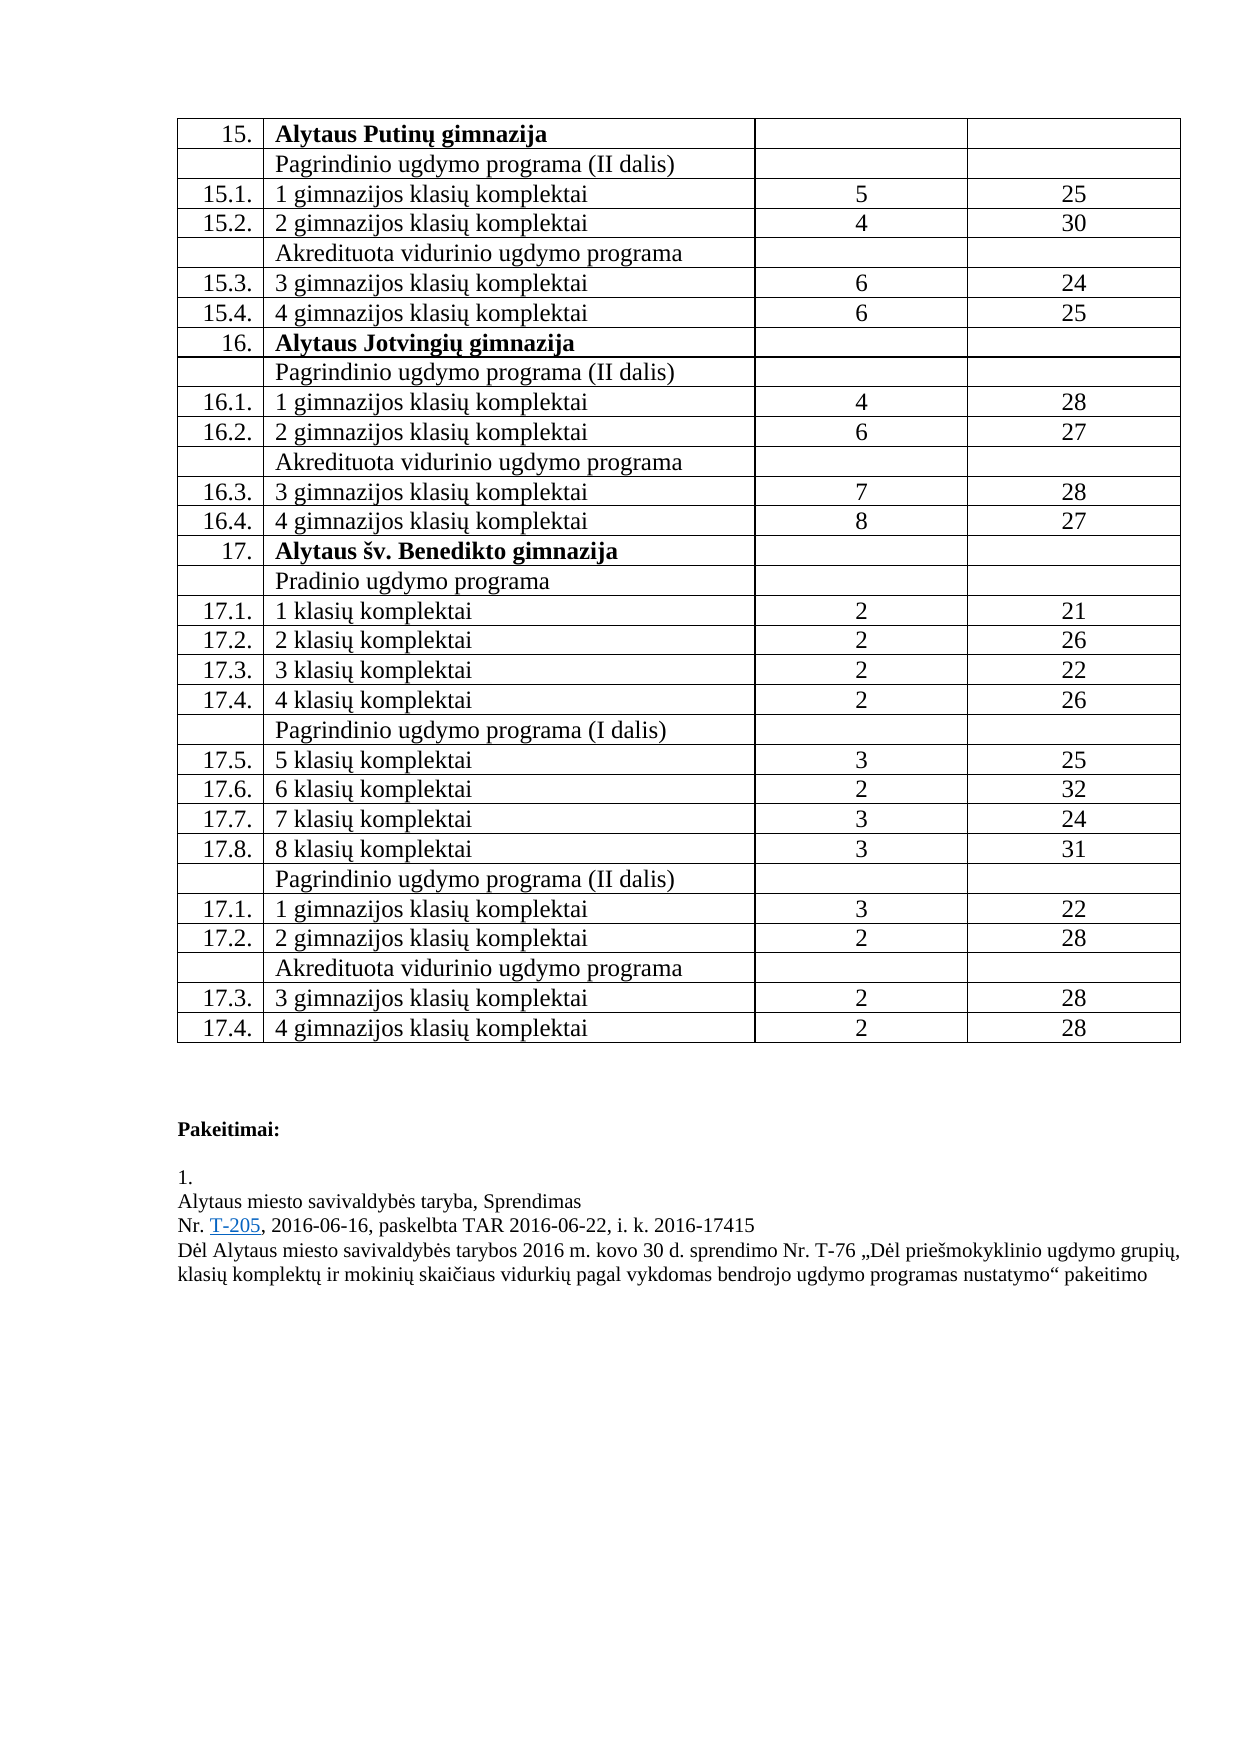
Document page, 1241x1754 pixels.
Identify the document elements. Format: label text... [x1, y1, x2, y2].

table_cell 7 klasių komplektai [264, 804, 754, 833]
text Dėl Alytaus miesto savivaldybės tarybos 2016 m. kovo 30 d. sprendimo Nr. T-76 „Dėl priešmokyklinio ugdymo grupių, klasių komplektų ir mokinių skaičiaus vidurkių pagal vykdomas bendrojo ugdymo programas nustatymo“ pakeitimo [177, 1237, 1181, 1286]
table_cell 2 gimnazijos klasių komplektai [264, 209, 754, 237]
table_cell [968, 328, 1180, 356]
table_cell 15. [178, 119, 263, 148]
table_cell 3 klasių komplektai [264, 655, 754, 684]
table_cell [178, 149, 263, 178]
table_cell 5 [756, 179, 967, 207]
table_cell 2 gimnazijos klasių komplektai [264, 417, 754, 446]
table_cell 2 [756, 983, 967, 1012]
table_cell [756, 238, 967, 267]
table_cell 26 [968, 626, 1180, 654]
table_cell [756, 536, 967, 565]
table_cell [756, 864, 967, 893]
table_cell 28 [968, 983, 1180, 1012]
table_cell 16.1. [178, 387, 263, 416]
table_cell 7 [756, 477, 967, 505]
table_cell 3 gimnazijos klasių komplektai [264, 268, 754, 297]
table_cell 4 gimnazijos klasių komplektai [264, 298, 754, 327]
table_cell 6 [756, 417, 967, 446]
table_cell 2 [756, 924, 967, 952]
table_cell 4 gimnazijos klasių komplektai [264, 506, 754, 535]
table_cell 25 [968, 298, 1180, 327]
table_cell 15.2. [178, 209, 263, 237]
table_cell 16.4. [178, 506, 263, 535]
table_cell 22 [968, 655, 1180, 684]
table_cell 17.2. [178, 626, 263, 654]
table_cell 17.4. [178, 685, 263, 714]
table_cell [968, 119, 1180, 148]
table_cell Alytaus Putinų gimnazija [264, 119, 754, 148]
table_cell 4 klasių komplektai [264, 685, 754, 714]
table_cell [178, 566, 263, 595]
table_cell 3 [756, 894, 967, 922]
table_cell 1 klasių komplektai [264, 596, 754, 624]
table_cell [756, 953, 967, 982]
table_cell 26 [968, 685, 1180, 714]
table_cell 28 [968, 477, 1180, 505]
table_cell [968, 447, 1180, 476]
table_cell [756, 119, 967, 148]
table_cell 2 klasių komplektai [264, 626, 754, 654]
table_cell Alytaus šv. Benedikto gimnazija [264, 536, 754, 565]
table_cell 25 [968, 745, 1180, 773]
table_cell 3 gimnazijos klasių komplektai [264, 477, 754, 505]
table_cell 17.6. [178, 775, 263, 803]
table_cell [178, 953, 263, 982]
table_cell 17.4. [178, 1013, 263, 1042]
table_cell 2 [756, 1013, 967, 1042]
table_cell [756, 447, 967, 476]
table_cell 2 gimnazijos klasių komplektai [264, 924, 754, 952]
text 1. [177, 1165, 1181, 1189]
table_cell [178, 715, 263, 744]
table_cell 15.1. [178, 179, 263, 207]
table_cell [968, 566, 1180, 595]
table_cell 21 [968, 596, 1180, 624]
table_cell [178, 358, 263, 386]
table_cell 4 gimnazijos klasių komplektai [264, 1013, 754, 1042]
table_cell 16.2. [178, 417, 263, 446]
table_cell 17.8. [178, 834, 263, 863]
table_cell Akredituota vidurinio ugdymo programa [264, 953, 754, 982]
table_cell [968, 358, 1180, 386]
table_cell 25 [968, 179, 1180, 207]
table_cell [968, 238, 1180, 267]
table_cell [968, 536, 1180, 565]
table_cell 27 [968, 506, 1180, 535]
table_cell 16.3. [178, 477, 263, 505]
table_cell [178, 238, 263, 267]
table_cell 28 [968, 924, 1180, 952]
table_cell 17.3. [178, 655, 263, 684]
table_cell 3 gimnazijos klasių komplektai [264, 983, 754, 1012]
table_cell [178, 864, 263, 893]
table_cell 3 [756, 834, 967, 863]
table_cell 24 [968, 268, 1180, 297]
table_cell 28 [968, 1013, 1180, 1042]
table_cell 4 [756, 387, 967, 416]
table_cell 32 [968, 775, 1180, 803]
table_cell Pagrindinio ugdymo programa (I dalis) [264, 715, 754, 744]
table_cell 2 [756, 655, 967, 684]
table_cell 17.5. [178, 745, 263, 773]
table_cell 17.1. [178, 596, 263, 624]
table_cell [756, 566, 967, 595]
text Alytaus miesto savivaldybės taryba, Sprendimas [177, 1189, 1181, 1213]
text Nr. T-205, 2016-06-16, paskelbta TAR 2016-06-22, i. k. 2016-17415 [177, 1213, 1181, 1237]
table_cell 2 [756, 775, 967, 803]
table_cell 24 [968, 804, 1180, 833]
table_cell 3 [756, 745, 967, 773]
table_cell [968, 715, 1180, 744]
text Pakeitimai: [177, 1117, 1181, 1141]
table_cell 1 gimnazijos klasių komplektai [264, 387, 754, 416]
table_cell 27 [968, 417, 1180, 446]
table_cell [968, 953, 1180, 982]
table_cell 17. [178, 536, 263, 565]
table_cell 5 klasių komplektai [264, 745, 754, 773]
table_cell 2 [756, 596, 967, 624]
table_cell [756, 328, 967, 356]
table_cell 6 [756, 298, 967, 327]
table_cell 8 klasių komplektai [264, 834, 754, 863]
table_cell Pagrindinio ugdymo programa (II dalis) [264, 358, 754, 386]
table_cell Akredituota vidurinio ugdymo programa [264, 447, 754, 476]
table_cell 17.3. [178, 983, 263, 1012]
table_cell 6 klasių komplektai [264, 775, 754, 803]
table_cell [756, 149, 967, 178]
table_cell 28 [968, 387, 1180, 416]
table_cell Alytaus Jotvingių gimnazija [264, 328, 754, 356]
table_cell [178, 447, 263, 476]
table_cell [756, 358, 967, 386]
table_cell 2 [756, 626, 967, 654]
table_cell [968, 149, 1180, 178]
table_cell 16. [178, 328, 263, 356]
table_cell 31 [968, 834, 1180, 863]
table_cell 6 [756, 268, 967, 297]
table_cell 2 [756, 685, 967, 714]
table_cell 17.7. [178, 804, 263, 833]
table_cell Pradinio ugdymo programa [264, 566, 754, 595]
table_cell Pagrindinio ugdymo programa (II dalis) [264, 149, 754, 178]
table_cell 15.3. [178, 268, 263, 297]
table_cell 1 gimnazijos klasių komplektai [264, 894, 754, 922]
table_cell Pagrindinio ugdymo programa (II dalis) [264, 864, 754, 893]
table_cell 3 [756, 804, 967, 833]
table_cell [968, 864, 1180, 893]
table_cell 22 [968, 894, 1180, 922]
table_cell 30 [968, 209, 1180, 237]
table_cell 8 [756, 506, 967, 535]
table_cell 17.1. [178, 894, 263, 922]
table_cell [756, 715, 967, 744]
table_cell 17.2. [178, 924, 263, 952]
table_cell 15.4. [178, 298, 263, 327]
table_cell 1 gimnazijos klasių komplektai [264, 179, 754, 207]
table_cell Akredituota vidurinio ugdymo programa [264, 238, 754, 267]
table_cell 4 [756, 209, 967, 237]
